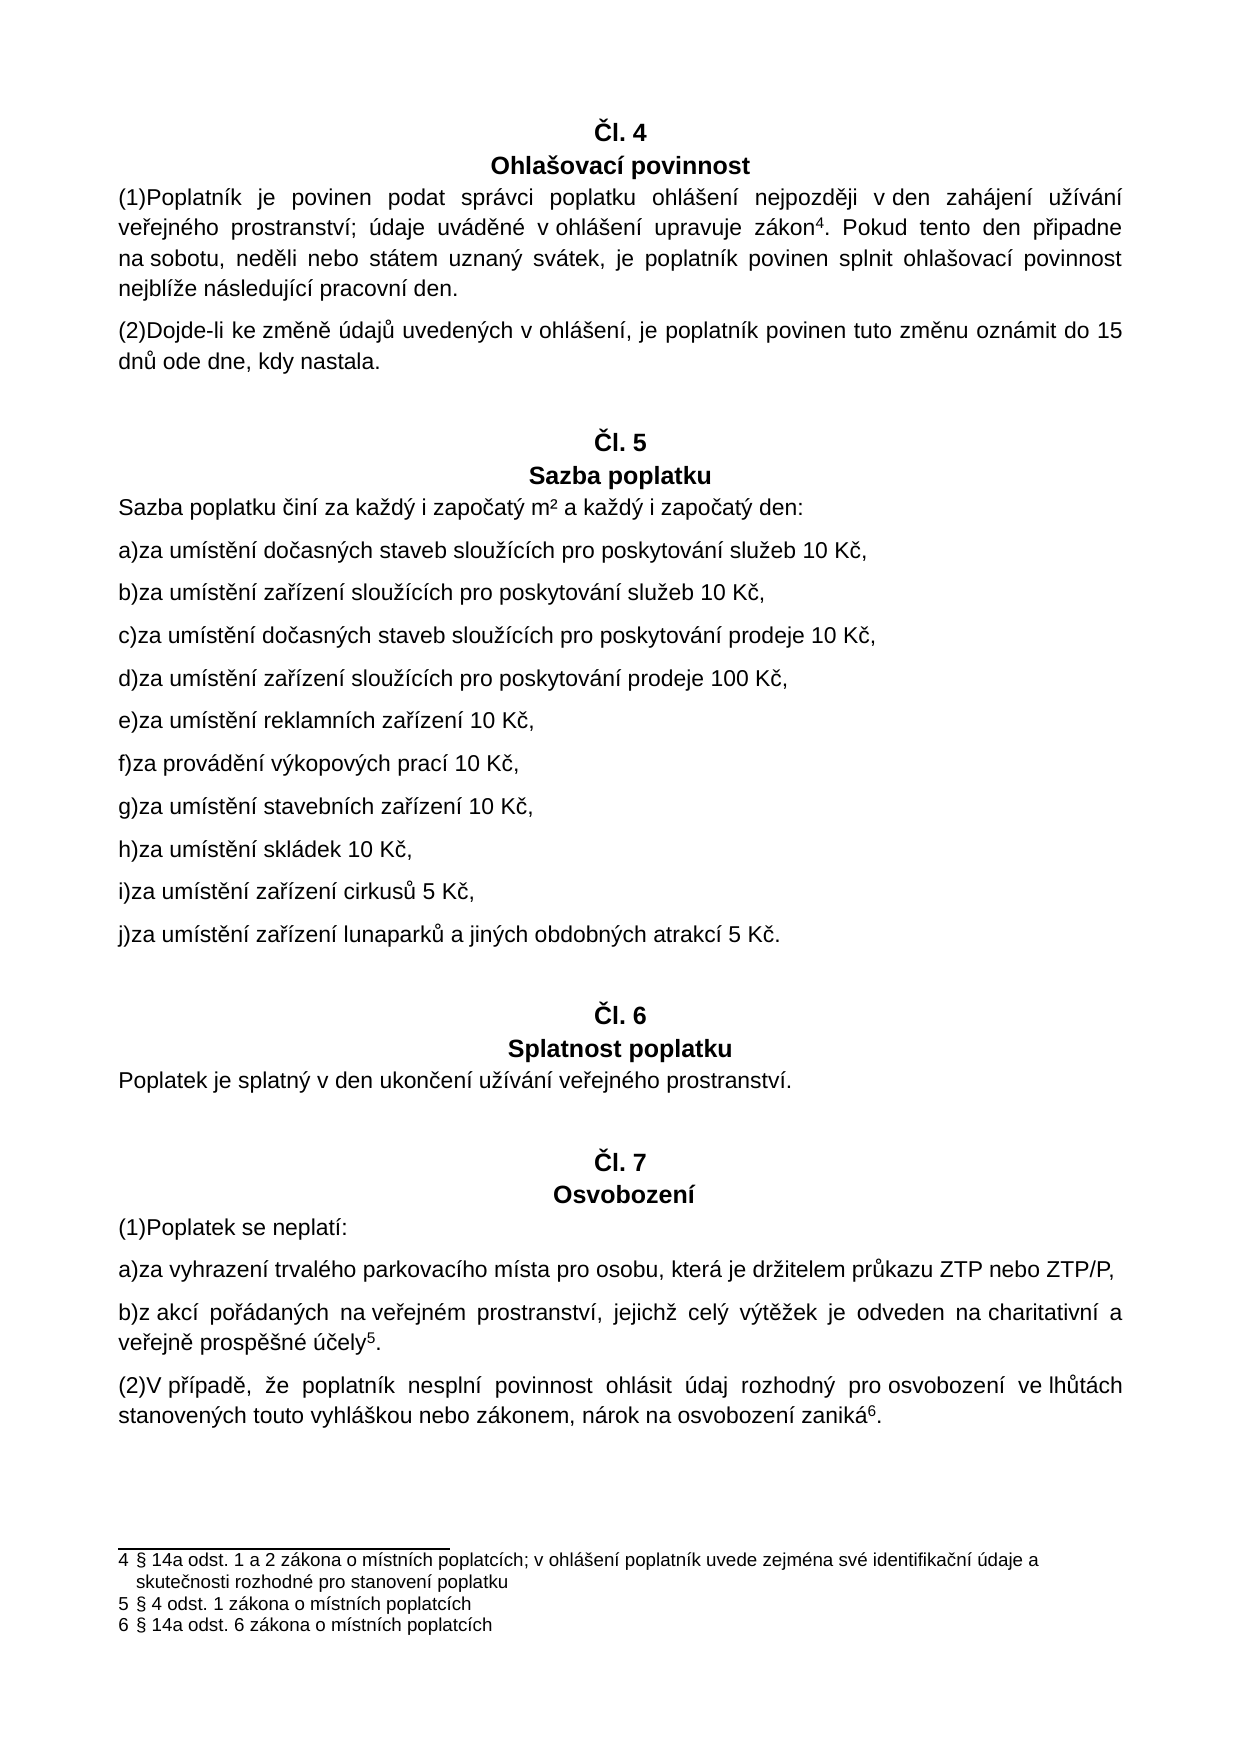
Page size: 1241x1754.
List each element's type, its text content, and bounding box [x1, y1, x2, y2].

list za umístění dočasných staveb sloužících pro poskytování prodeje 10 Kč, [118, 622, 1122, 648]
list Dojde-li ke změně údajů uvedených v ohlášení, je poplatník povinen tuto změnu oznámit do 15 dnů ode dne, kdy nastala. [118, 317, 1122, 374]
list za umístění zařízení sloužících pro poskytování služeb 10 Kč, [118, 579, 1122, 606]
list za umístění zařízení sloužících pro poskytování prodeje 100 Kč, [118, 665, 1122, 691]
subtitle Čl. 6 Splatnost poplatku [118, 1001, 1122, 1063]
list V případě, že poplatník nesplní povinnost ohlásit údaj rozhodný pro osvobození ve lhůtách stanovených touto vyhláškou nebo zákonem, nárok na osvobození zaniká. [118, 1372, 1122, 1428]
list za vyhrazení trvalého parkovacího místa pro osobu, která je držitelem průkazu ZTP nebo ZTP/P, [118, 1256, 1122, 1283]
subtitle Čl. 4 Ohlašovací povinnost [118, 118, 1122, 180]
list z akcí pořádaných na veřejném prostranství, jejichž celý výtěžek je odveden na charitativní a veřejně prospěšné účely. [118, 1299, 1122, 1356]
list § 14a odst. 6 zákona o místních poplatcích [118, 1614, 1122, 1635]
subtitle Čl. 5 Sazba poplatku [118, 428, 1122, 490]
list § 14a odst. 1 a 2 zákona o místních poplatcích; v ohlášení poplatník uvede zejména své identifikační údaje a skutečnosti rozhodné pro stanovení poplatku [118, 1549, 1122, 1592]
list za umístění skládek 10 Kč, [118, 836, 1122, 862]
subtitle Čl. 7 Osvobození [118, 1147, 1122, 1209]
list za umístění dočasných staveb sloužících pro poskytování služeb 10 Kč, [118, 537, 1122, 563]
text Sazba poplatku činí za každý i započatý m² a každý i započatý den: [118, 494, 1122, 520]
text Poplatek je splatný v den ukončení užívání veřejného prostranství. [118, 1067, 1122, 1094]
list za umístění zařízení cirkusů 5 Kč, [118, 878, 1122, 905]
list § 4 odst. 1 zákona o místních poplatcích [118, 1592, 1122, 1614]
list za umístění reklamních zařízení 10 Kč, [118, 707, 1122, 734]
list za umístění zařízení lunaparků a jiných obdobných atrakcí 5 Kč. [118, 921, 1122, 947]
list za provádění výkopových prací 10 Kč, [118, 750, 1122, 777]
list za umístění stavebních zařízení 10 Kč, [118, 793, 1122, 819]
list Poplatek se neplatí: [118, 1213, 1122, 1240]
list Poplatník je povinen podat správci poplatku ohlášení nejpozději v den zahájení užívání veřejného prostranství; údaje uváděné v ohlášení upravuje zákon. Pokud tento den připadne na sobotu, neděli nebo státem uznaný svátek, je poplatník povinen splnit ohlašovací povinnost nejblíže následující pracovní den. [118, 184, 1122, 301]
